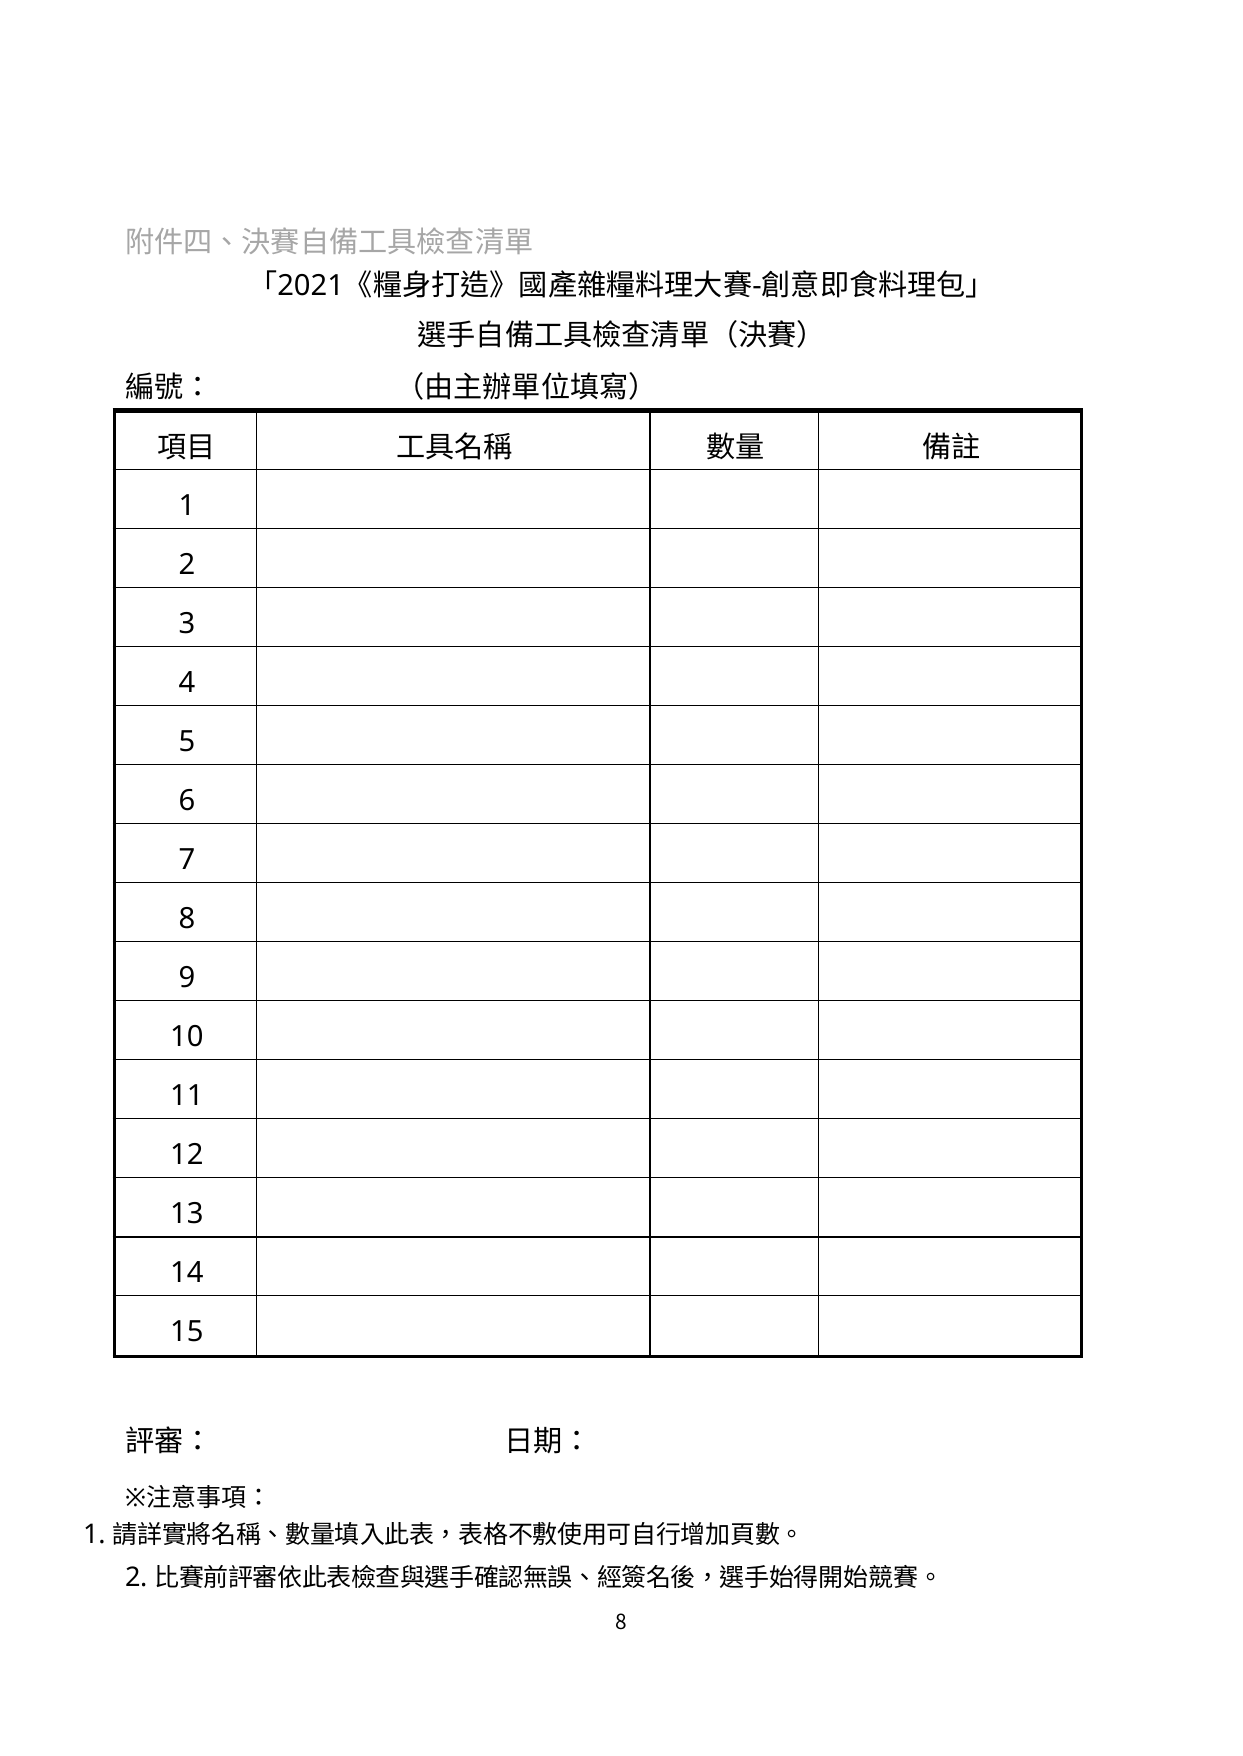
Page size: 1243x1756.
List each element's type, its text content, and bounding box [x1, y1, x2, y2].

table_cell [819, 765, 1080, 823]
table_cell [257, 1238, 649, 1295]
table_cell 13 [116, 1178, 256, 1236]
table_cell [257, 1178, 649, 1236]
table_cell [257, 706, 649, 764]
table_cell [651, 529, 818, 587]
table_cell [651, 824, 818, 882]
table_cell [819, 529, 1080, 587]
table_cell 8 [116, 883, 256, 941]
table_header 項目 [116, 413, 256, 469]
table_cell [257, 647, 649, 705]
table_cell [651, 1119, 818, 1177]
table_cell [819, 1060, 1080, 1118]
table_cell [651, 765, 818, 823]
table_cell 11 [116, 1060, 256, 1118]
table_cell 12 [116, 1119, 256, 1177]
table_cell [819, 1238, 1080, 1295]
table_cell [651, 942, 818, 1000]
table_cell 6 [116, 765, 256, 823]
table_cell [257, 529, 649, 587]
text 選手自備工具檢查清單（決賽） [112, 304, 1130, 356]
table_cell [819, 1296, 1080, 1354]
table_cell [819, 942, 1080, 1000]
table_cell [819, 824, 1080, 882]
table_cell [257, 588, 649, 646]
table_cell [257, 942, 649, 1000]
table_cell [651, 1238, 818, 1295]
text 編號： （由主辦單位填寫） [125, 356, 1130, 408]
text 評審： 日期： [125, 1410, 1130, 1462]
table_cell 9 [116, 942, 256, 1000]
table_cell 3 [116, 588, 256, 646]
table_cell [819, 1119, 1080, 1177]
table_cell [651, 706, 818, 764]
table_header 備註 [819, 413, 1080, 469]
table_cell [651, 883, 818, 941]
table_cell 7 [116, 824, 256, 882]
table_cell [819, 470, 1080, 528]
table_header 工具名稱 [257, 413, 649, 469]
table_cell [819, 883, 1080, 941]
text ※注意事項： [125, 1476, 1130, 1513]
text 附件四、決賽自備工具檢查清單 [125, 211, 1130, 263]
table_cell [257, 1001, 649, 1059]
table_cell [651, 1178, 818, 1236]
table_cell [257, 1119, 649, 1177]
table_cell [651, 470, 818, 528]
table_cell [257, 824, 649, 882]
table_cell [257, 470, 649, 528]
text 「2021《糧身打造》國產雜糧料理大賽-創意即食料理包」 [112, 263, 1130, 304]
table_cell [819, 1001, 1080, 1059]
table_cell [257, 1060, 649, 1118]
table_cell [651, 588, 818, 646]
table_cell [257, 883, 649, 941]
table_cell [819, 588, 1080, 646]
table_cell [651, 647, 818, 705]
list 請詳實將名稱、數量填入此表，表格不敷使用可自行增加頁數。 [83, 1513, 1130, 1551]
table_cell [651, 1060, 818, 1118]
list 比賽前評審依此表檢查與選手確認無誤、經簽名後，選手始得開始競賽。 [125, 1556, 965, 1593]
table_cell [257, 765, 649, 823]
table_cell [819, 706, 1080, 764]
table_cell [651, 1296, 818, 1354]
table_cell 1 [116, 470, 256, 528]
table_cell 2 [116, 529, 256, 587]
table_cell [651, 1001, 818, 1059]
table_header 數量 [651, 413, 818, 469]
table_cell 15 [116, 1296, 256, 1354]
table_cell [819, 647, 1080, 705]
table_cell 5 [116, 706, 256, 764]
table_cell 10 [116, 1001, 256, 1059]
table_cell [819, 1178, 1080, 1236]
table_cell [257, 1296, 649, 1354]
table_cell 14 [116, 1238, 256, 1295]
table_cell 4 [116, 647, 256, 705]
